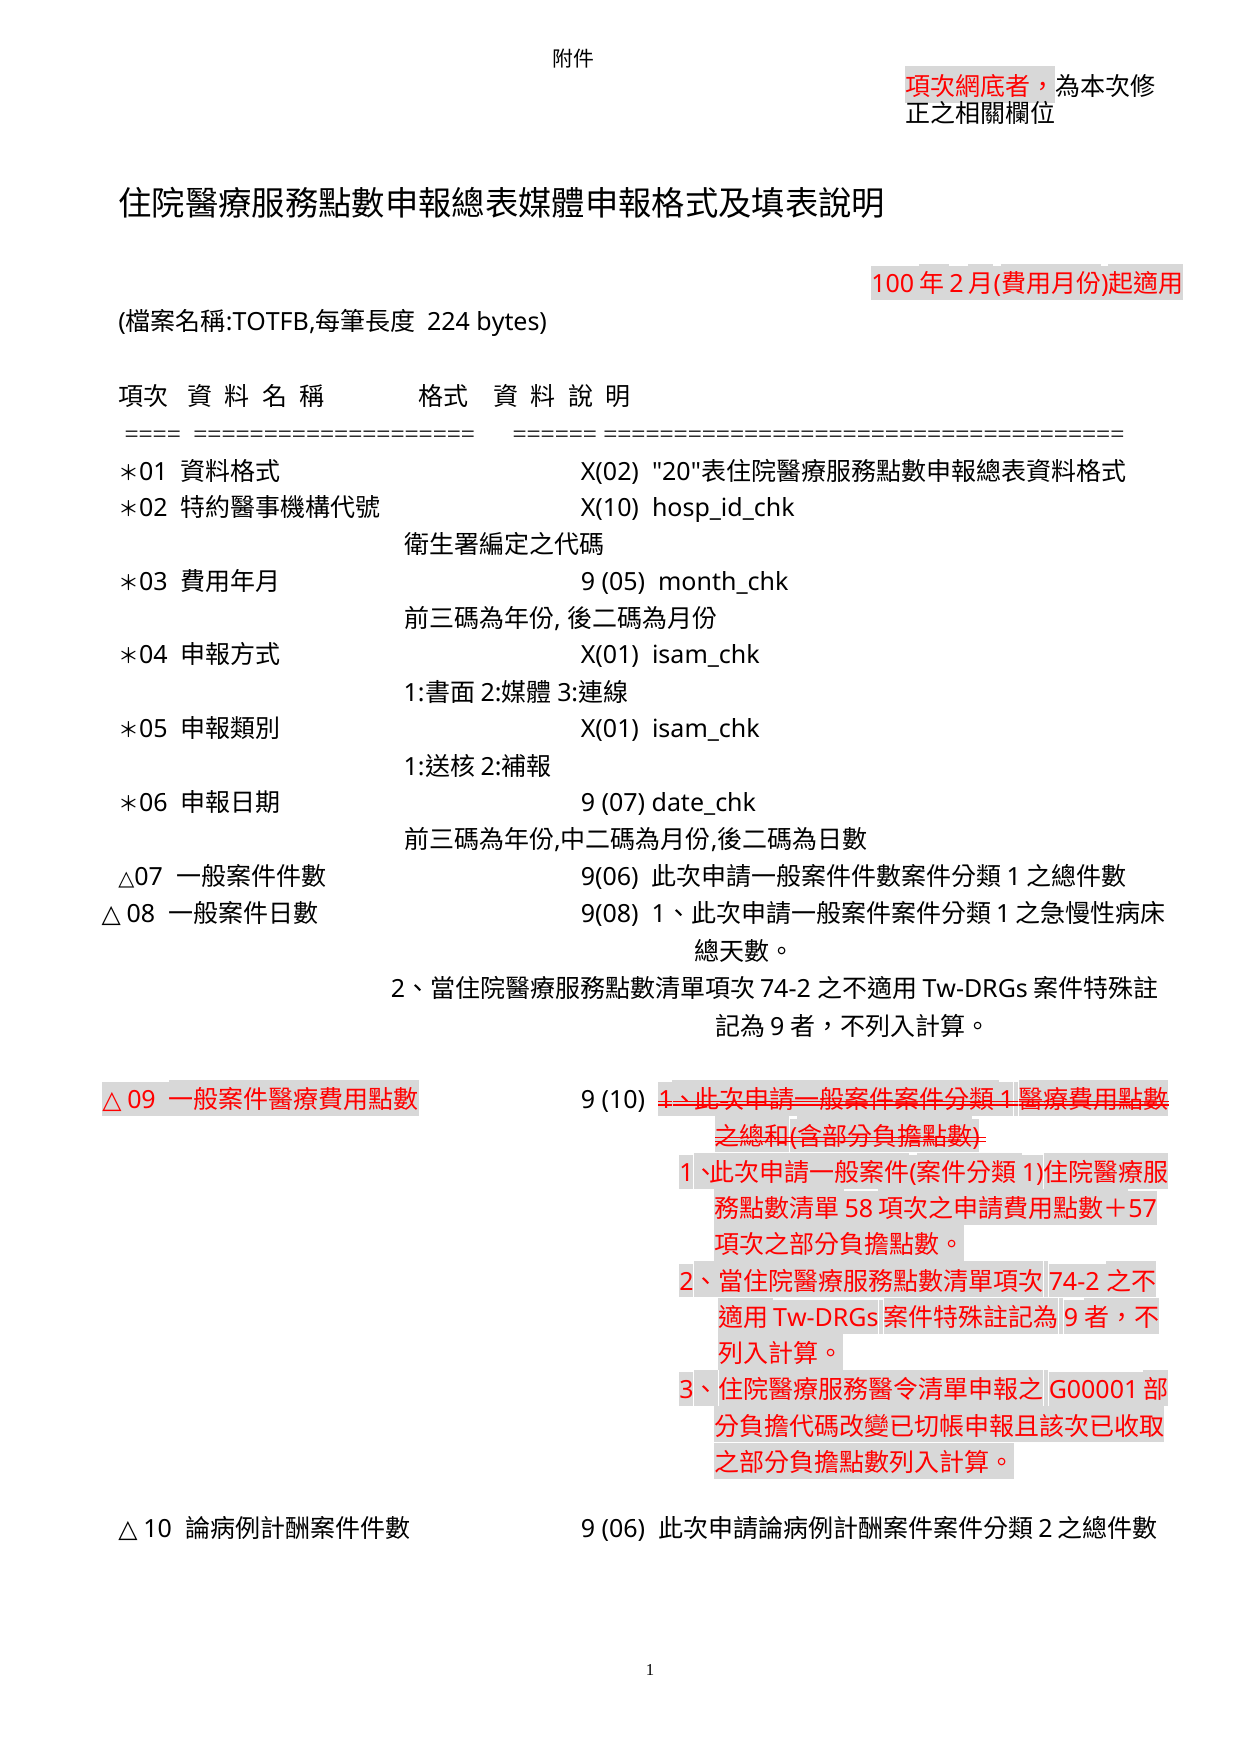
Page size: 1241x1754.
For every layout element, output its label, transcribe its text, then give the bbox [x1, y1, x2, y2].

text 衛生署編定之代碼 [118, 524, 1168, 561]
text △09 一般案件醫療費用點數 9 (10) 1、此次申請一般案件案件分類1醫療費用點數之總和(含部分負擔點數) [102, 1080, 1168, 1152]
text △10 論病例計酬案件件數 9 (06) 此次申請論病例計酬案件案件分類2之總件數 [118, 1507, 1168, 1545]
text 3、住院醫療服務醫令清單申報之G00001部分負擔代碼改變已切帳申報且該次已收取之部分負擔點數列入計算。 [679, 1370, 1168, 1479]
text 正之相關欄位 [905, 101, 1197, 128]
text ＊02 特約醫事機構代號 X(10) hosp_id_chk [118, 487, 1168, 524]
text 2、當住院醫療服務點數清單項次74-2 之不適用Tw-DRGs案件特殊註記為9 者，不列入計算。 [679, 1261, 1168, 1370]
text ＊04 申報方式 X(01) isam_chk [118, 635, 1168, 671]
text 前三碼為年份,中二碼為月份,後二碼為日數 [118, 819, 1168, 856]
text △07 一般案件件數 9(06) 此次申請一般案件件數案件分類1之總件數 [118, 856, 1168, 892]
text ＊05 申報類別 X(01) isam_chk [118, 709, 1168, 745]
subtitle 100年2月(費用月份)起適用 [118, 225, 1240, 300]
text (檔案名稱:TOTFB,每筆長度 224 bytes) [118, 300, 1168, 337]
text 1:書面 2:媒體 3:連線 [118, 671, 1168, 709]
text ＊03 費用年月 9 (05) month_chk [118, 561, 1168, 597]
subtitle 住院醫療服務點數申報總表媒體申報格式及填表說明 [118, 150, 1240, 225]
text 1、此次申請一般案件(案件分類1)住院醫療服務點數清單58項次之申請費用點數＋57項次之部分負擔點數。 [679, 1152, 1168, 1261]
text △08 一般案件日數 9(08) 1、此次申請一般案件案件分類1之急慢性病床總天數。 [88, 892, 1168, 967]
text 1:送核 2:補報 [118, 745, 1168, 782]
text 項次 資 料 名 稱 格式 資 料 說 明 [118, 375, 1168, 412]
text ＊01 資料格式 X(02) "20"表住院醫療服務點數申報總表資料格式 [118, 450, 1168, 487]
text 前三碼為年份, 後二碼為月份 [118, 597, 1168, 635]
text ==== ==================== ====== ===================================== [118, 412, 1206, 450]
text 2、當住院醫療服務點數清單項次74-2 之不適用Tw-DRGs案件特殊註記為9 者，不列入計算。 [85, 967, 1168, 1042]
text ＊06 申報日期 9 (07) date_chk [118, 782, 1168, 819]
text 項次網底者，為本次修 [905, 74, 1197, 101]
text 附件 [152, 36, 1197, 74]
